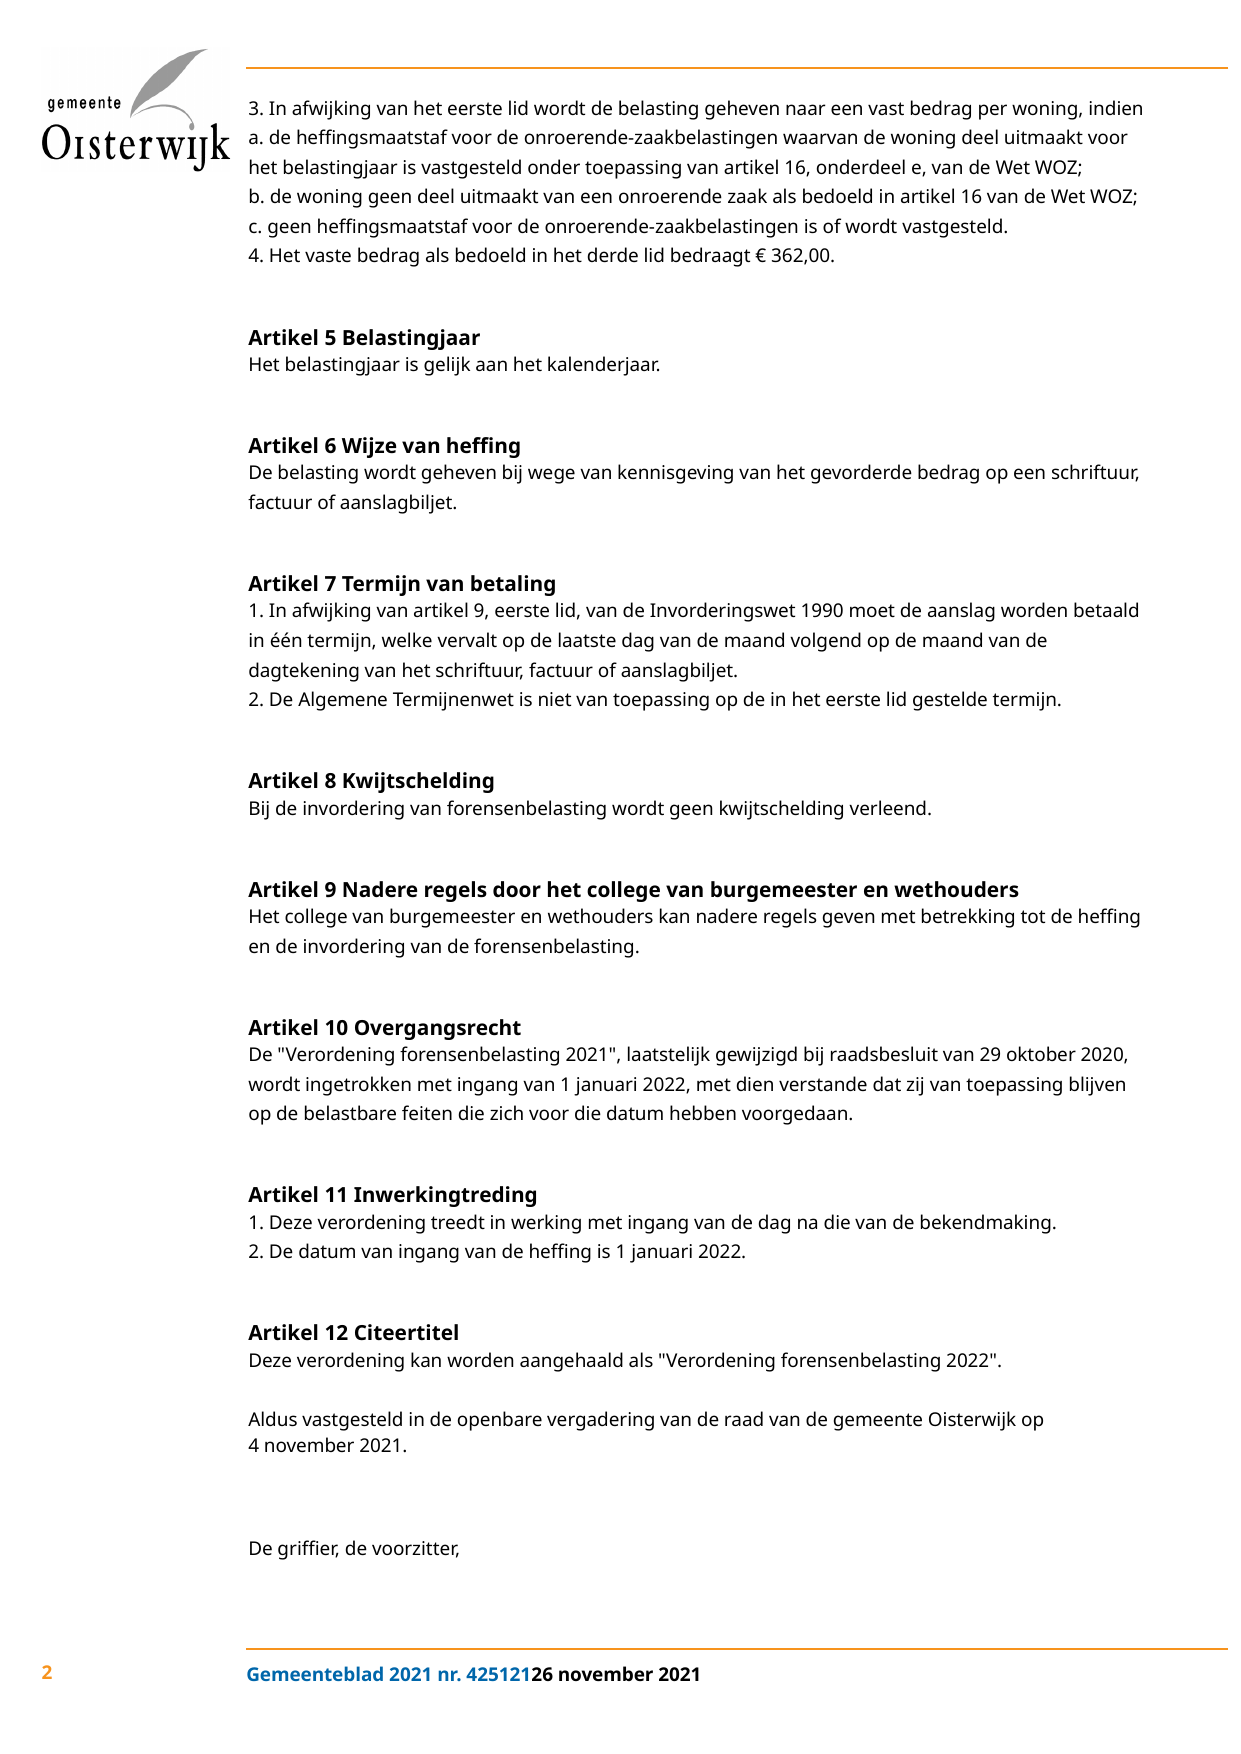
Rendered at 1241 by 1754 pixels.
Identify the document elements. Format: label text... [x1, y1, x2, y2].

text Aldus vastgesteld in de openbare vergadering van de raad van de gemeente Oisterwijk op [248, 1406, 1152, 1432]
text 4. Het vaste bedrag als bedoeld in het derde lid bedraagt € 362,00. [248, 243, 1152, 268]
text 4 november 2021. [248, 1432, 1152, 1457]
text De belasting wordt geheven bij wege van kennisgeving van het gevorderde bedrag op een schriftuur, factuur of aanslagbiljet. [248, 459, 1152, 515]
text Artikel 8 Kwijtschelding [248, 766, 1152, 795]
text b. de woning geen deel uitmaakt van een onroerende zaak als bedoeld in artikel 16 van de Wet WOZ; [248, 183, 1152, 209]
text Bij de invordering van forensenbelasting wordt geen kwijtschelding verleend. [248, 795, 1152, 821]
text Artikel 10 Overgangsrecht [248, 1013, 1152, 1041]
text Het college van burgemeester en wethouders kan nadere regels geven met betrekking tot de heffing en de invordering van de forensenbelasting. [248, 903, 1152, 958]
picture [41, 47, 231, 172]
text 1. In afwijking van artikel 9, eerste lid, van de Invorderingswet 1990 moet de aanslag worden betaald in één termijn, welke vervalt op de laatste dag van de maand volgend op de maand van de dagtekening van het schriftuur, factuur of aanslagbiljet. [248, 598, 1152, 682]
text Deze verordening kan worden aangehaald als "Verordening forensenbelasting 2022". [248, 1347, 1152, 1373]
text 3. In afwijking van het eerste lid wordt de belasting geheven naar een vast bedrag per woning, indien [248, 95, 1152, 121]
text De "Verordening forensenbelasting 2021", laatstelijk gewijzigd bij raadsbesluit van 29 oktober 2020, wordt ingetrokken met ingang van 1 januari 2022, met dien verstande dat zij van toepassing blijven op de belastbare feiten die zich voor die datum hebben voorgedaan. [248, 1041, 1152, 1126]
text Artikel 12 Citeertitel [248, 1318, 1152, 1347]
text 2. De datum van ingang van de heffing is 1 januari 2022. [248, 1238, 1152, 1264]
text De griffier, de voorzitter, [248, 1535, 1152, 1560]
text a. de heffingsmaatstaf voor de onroerende-zaakbelastingen waarvan de woning deel uitmaakt voor het belastingjaar is vastgesteld onder toepassing van artikel 16, onderdeel e, van de Wet WOZ; [248, 124, 1152, 180]
text 2. De Algemene Termijnenwet is niet van toepassing op de in het eerste lid gestelde termijn. [248, 686, 1152, 712]
text Artikel 9 Nadere regels door het college van burgemeester en wethouders [248, 875, 1152, 903]
text Artikel 11 Inwerkingtreding [248, 1180, 1152, 1209]
text Het belastingjaar is gelijk aan het kalenderjaar. [248, 351, 1152, 377]
text c. geen heffingsmaatstaf voor de onroerende-zaakbelastingen is of wordt vastgesteld. [248, 213, 1152, 239]
text Artikel 7 Termijn van betaling [248, 569, 1152, 598]
text Artikel 5 Belastingjaar [248, 323, 1152, 351]
text 1. Deze verordening treedt in werking met ingang van de dag na die van de bekendmaking. [248, 1209, 1152, 1234]
text Artikel 6 Wijze van heffing [248, 431, 1152, 459]
